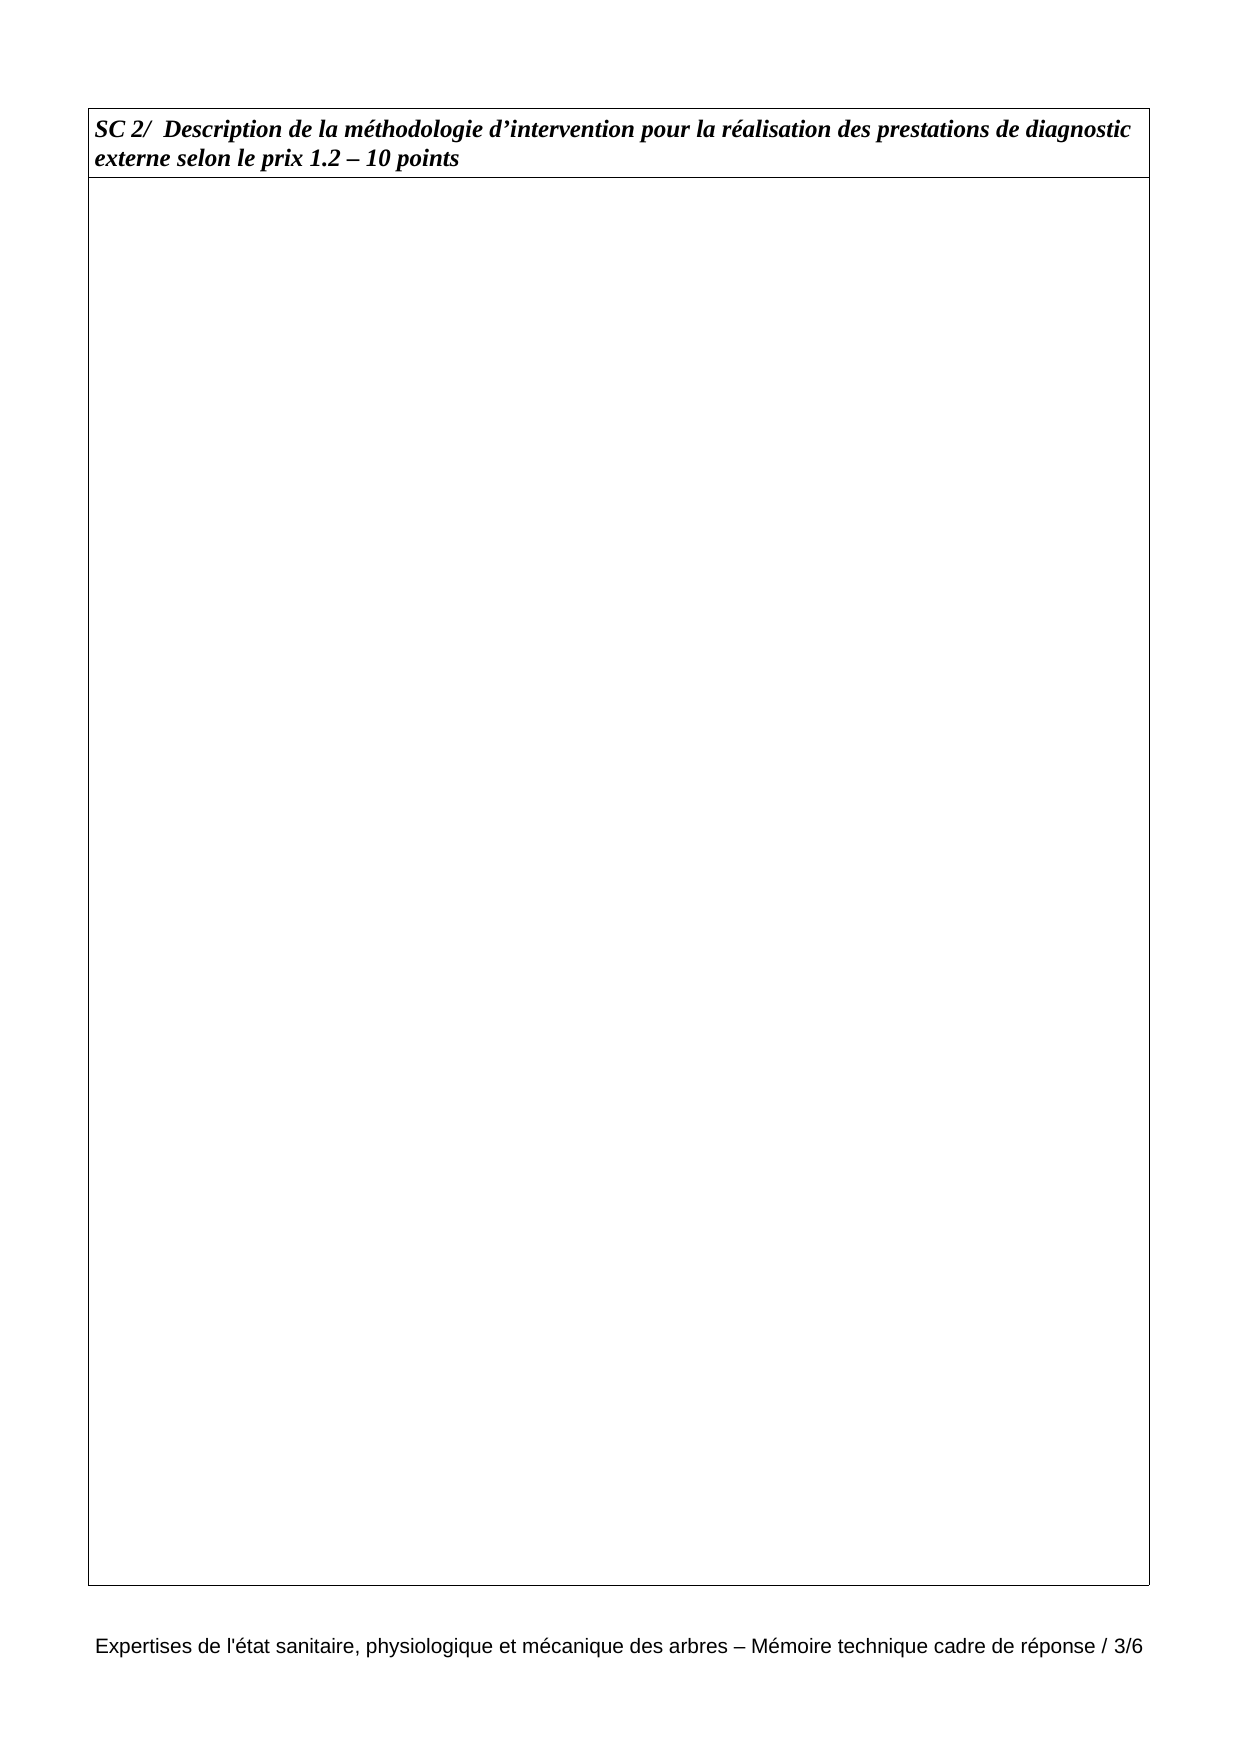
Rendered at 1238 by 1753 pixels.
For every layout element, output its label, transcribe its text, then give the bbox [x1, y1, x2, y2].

table_header SC 2/ Description de la méthodologie d’intervention pour la réalisation des prestations de diagnostic externe selon le prix 1.2 – 10 points [89, 109, 1149, 177]
table_cell [89, 178, 1149, 1584]
